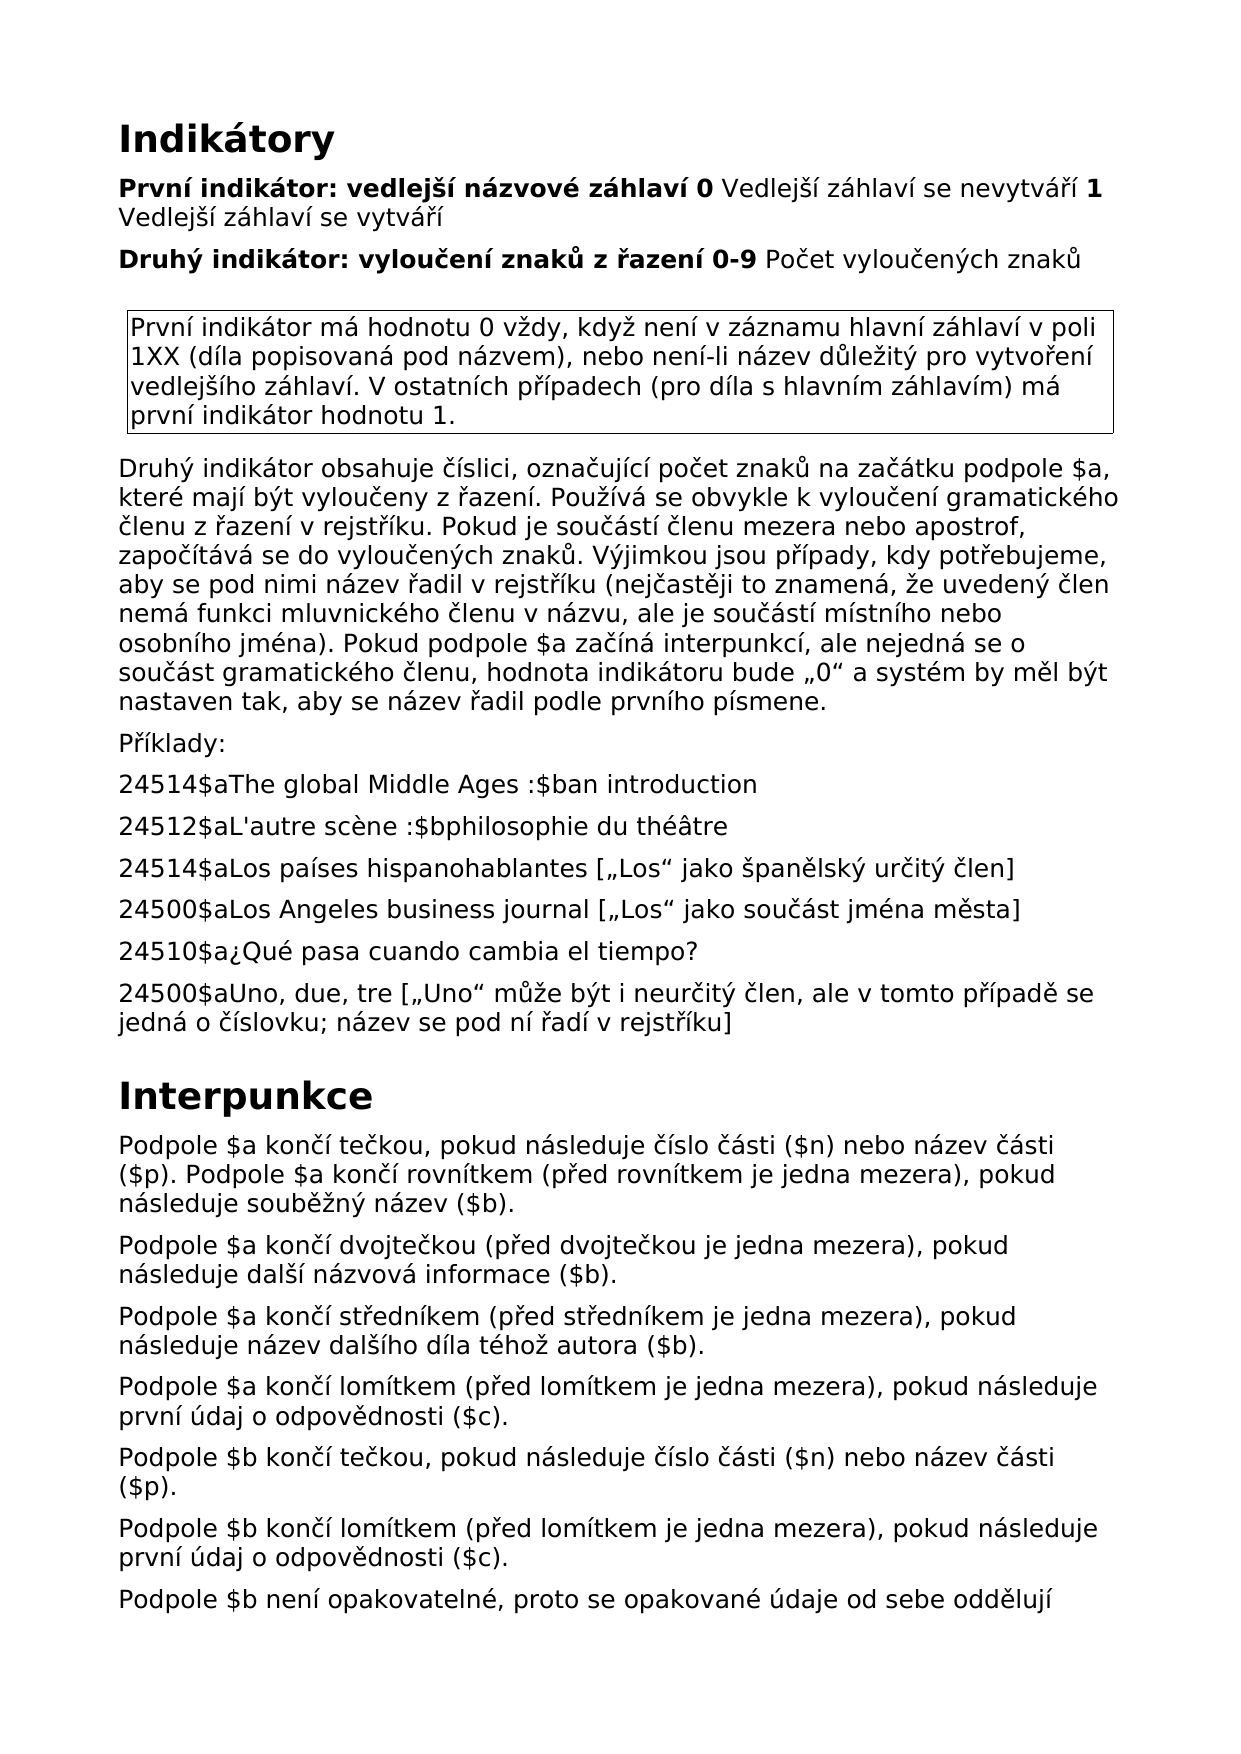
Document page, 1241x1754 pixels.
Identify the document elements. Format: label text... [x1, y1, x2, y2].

text Podpole $a končí lomítkem (před lomítkem je jedna mezera), pokud následuje první údaj o odpovědnosti ($c). [118, 1372, 1122, 1431]
text 24500$aLos Angeles business journal [„Los“ jako součást jména města] [118, 896, 1122, 925]
text Druhý indikátor: vyloučení znaků z řazení 0-9 Počet vyloučených znaků [118, 245, 1122, 274]
text Druhý indikátor obsahuje číslici, označující počet znaků na začátku podpole $a, které mají být vyloučeny z řazení. Používá se obvykle k vyloučení gramatického členu z řazení v rejstříku. Pokud je součástí členu mezera nebo apostrof, započítává se do vyloučených znaků. Výjimkou jsou případy, kdy potřebujeme, aby se pod nimi název řadil v rejstříku (nejčastěji to znamená, že uvedený člen nemá funkci mluvnického členu v názvu, ale je součástí místního nebo osobního jména). Pokud podpole $a začíná interpunkcí, ale nejedná se o součást gramatického členu, hodnota indikátoru bude „0“ a systém by měl být nastaven tak, aby se název řadil podle prvního písmene. [118, 287, 1122, 716]
text Podpole $b končí tečkou, pokud následuje číslo části ($n) nebo název části ($p). [118, 1443, 1122, 1502]
text První indikátor: vedlejší názvové záhlaví 0 Vedlejší záhlaví se nevytváří 1 Vedlejší záhlaví se vytváří [118, 174, 1122, 233]
subtitle Interpunkce [118, 1075, 1122, 1118]
text 24514$aThe global Middle Ages :$ban introduction [118, 771, 1122, 800]
table_header První indikátor má hodnotu 0 vždy, když není v záznamu hlavní záhlaví v poli 1XX (díla popisovaná pod názvem), nebo není-li název důležitý pro vytvoření vedlejšího záhlaví. V ostatních případech (pro díla s hlavním záhlavím) má první indikátor hodnotu 1. [128, 311, 1113, 433]
text Podpole $a končí dvojtečkou (před dvojtečkou je jedna mezera), pokud následuje další názvová informace ($b). [118, 1231, 1122, 1289]
text Podpole $a končí tečkou, pokud následuje číslo části ($n) nebo název části ($p). Podpole $a končí rovnítkem (před rovnítkem je jedna mezera), pokud následuje souběžný název ($b). [118, 1131, 1122, 1218]
text Podpole $b není opakovatelné, proto se opakované údaje od sebe oddělují [118, 1585, 1122, 1614]
text 24500$aUno, due, tre [„Uno“ může být i neurčitý člen, ale v tomto případě se jedná o číslovku; název se pod ní řadí v rejstříku] [118, 979, 1122, 1037]
text Podpole $a končí středníkem (před středníkem je jedna mezera), pokud následuje název dalšího díla téhož autora ($b). [118, 1302, 1122, 1360]
text 24514$aLos países hispanohablantes [„Los“ jako španělský určitý člen] [118, 854, 1122, 883]
text Podpole $b končí lomítkem (před lomítkem je jedna mezera), pokud následuje první údaj o odpovědnosti ($c). [118, 1514, 1122, 1572]
text Příklady: [118, 729, 1122, 758]
text 24510$a¿Qué pasa cuando cambia el tiempo? [118, 937, 1122, 966]
subtitle Indikátory [118, 118, 1122, 162]
text 24512$aL'autre scène :$bphilosophie du théâtre [118, 812, 1122, 841]
